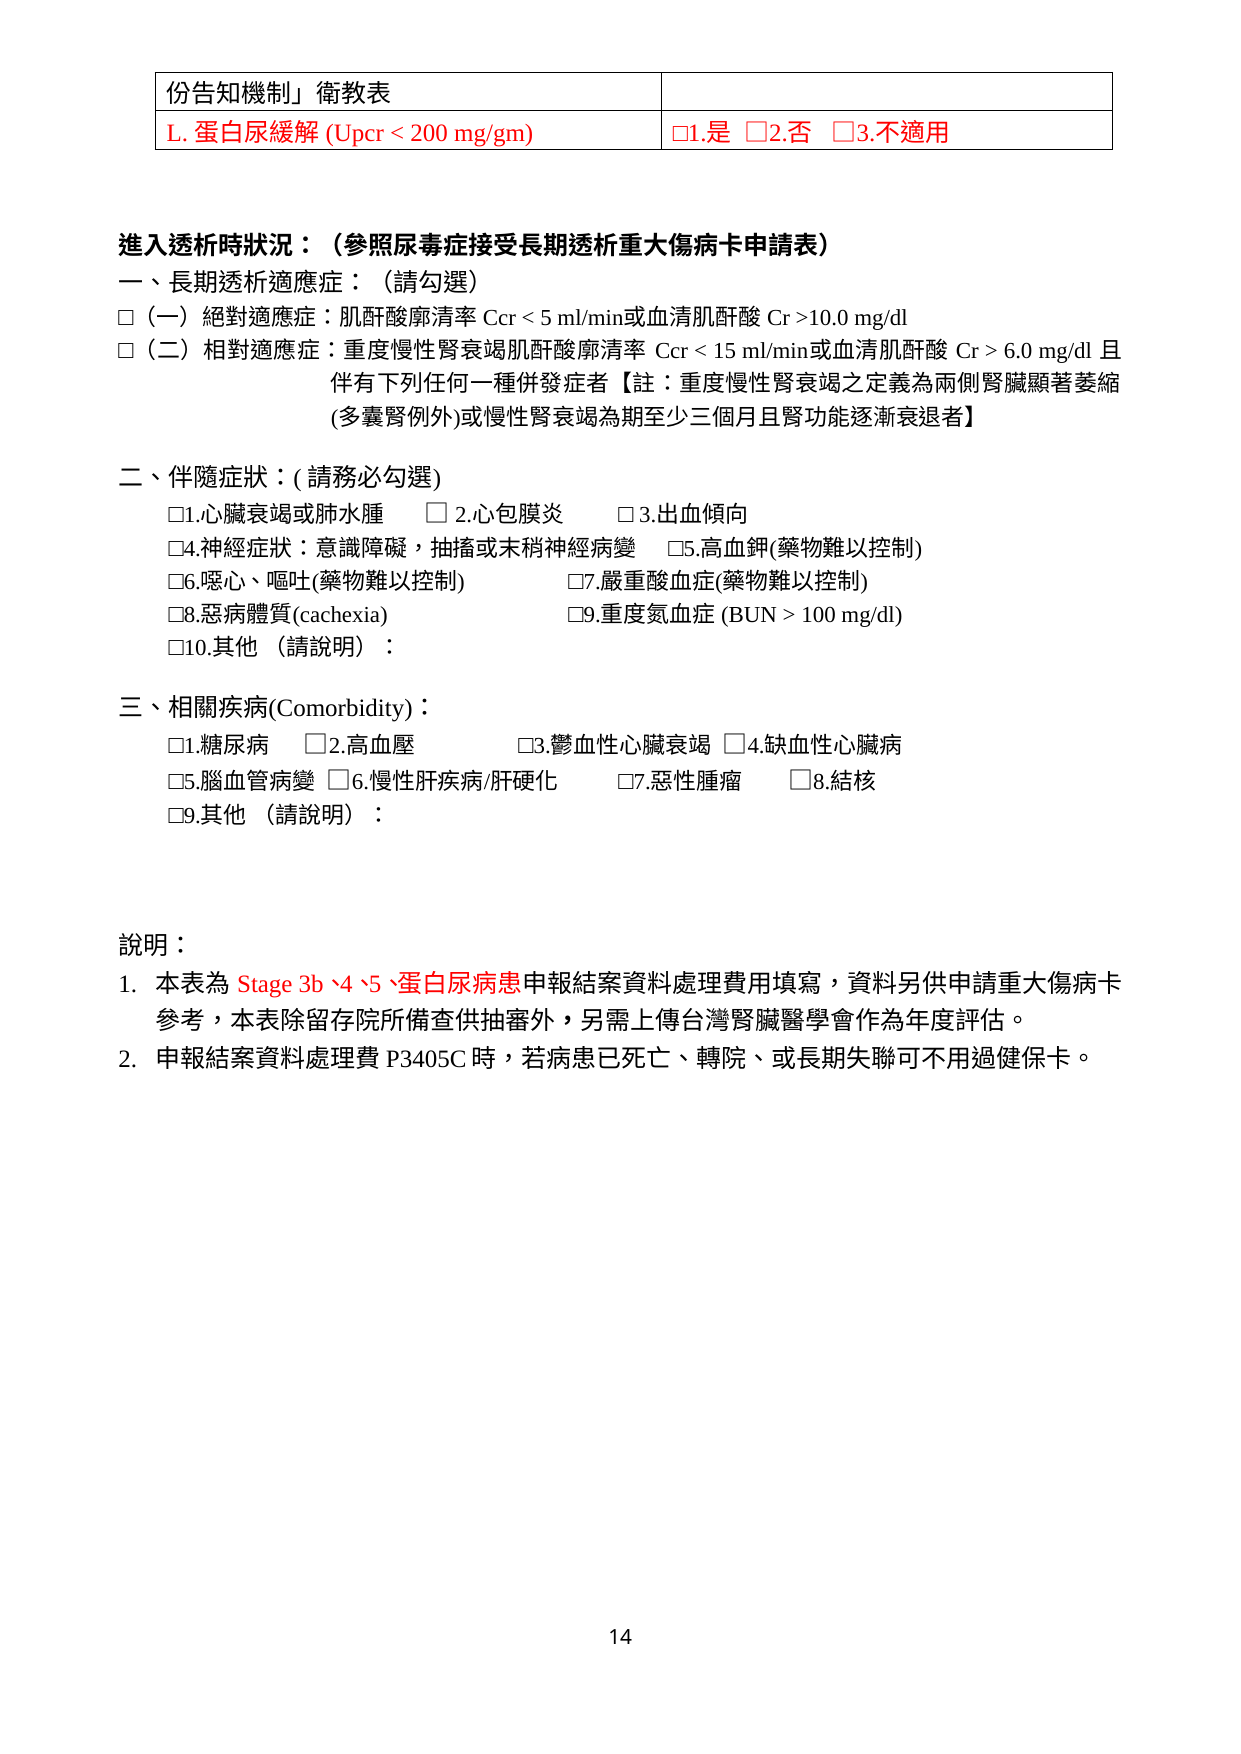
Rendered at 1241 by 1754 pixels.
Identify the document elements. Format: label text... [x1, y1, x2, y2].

text □（一）絕對適應症：肌酐酸廓清率 Ccr < 5 ml/min或血清肌酐酸 Cr >10.0 mg/dl [118, 299, 1122, 332]
table_cell □1.是 □2.否 □3.不適用 [662, 111, 1112, 149]
text 一、長期透析適應症：（請勾選） [118, 262, 1122, 299]
text 三、相關疾病(Comorbidity)： [118, 688, 1122, 724]
text □1.心臟衰竭或肺水腫 □ 2.心包膜炎 □ 3.出血傾向 [168, 493, 1122, 529]
list 本表為 Stage 3b、4、5、蛋白尿病患申報結案資料處理費用填寫，資料另供申請重大傷病卡參考，本表除留存院所備查供抽審外，另需上傳台灣腎臟醫學會作為年度評估。 [118, 963, 1122, 1038]
text □10.其他 （請說明）： [168, 629, 1122, 662]
text □8.惡病體質(cachexia) □9.重度氮血症 (BUN > 100 mg/dl) [168, 596, 1122, 629]
text □1.糖尿病 □2.高血壓 □3.鬱血性心臟衰竭 □4.缺血性心臟病 □5.腦血管病變 □6.慢性肝疾病/肝硬化 □7.惡性腫瘤 □8.結核 □9.其他 （請說明）： [168, 724, 1122, 830]
text □（二）相對適應症：重度慢性腎衰竭肌酐酸廓清率 Ccr < 15 ml/min或血清肌酐酸 Cr > 6.0 mg/dl 且伴有下列任何一種併發症者【註：重度慢性腎衰竭之定義為兩側腎臟顯著萎縮(多囊腎例外)或慢性腎衰竭為期至少三個月且腎功能逐漸衰退者】 [118, 332, 1122, 432]
list 申報結案資料處理費P3405C時，若病患已死亡、轉院、或長期失聯可不用過健保卡。 [118, 1038, 1122, 1075]
text □4.神經症狀：意識障礙，抽搐或末稍神經病變 □5.高血鉀(藥物難以控制) [168, 529, 1122, 563]
text 說明： [118, 925, 1122, 963]
text 二、伴隨症狀：( 請務必勾選) [118, 457, 1122, 493]
table_cell L. 蛋白尿緩解 (Upcr < 200 mg/gm) [156, 111, 661, 149]
table_cell 份告知機制」衛教表 [156, 73, 661, 110]
table_cell [662, 73, 1112, 110]
text □6.噁心、嘔吐(藥物難以控制) □7.嚴重酸血症(藥物難以控制) [168, 563, 1122, 596]
text 進入透析時狀況：（參照尿毒症接受長期透析重大傷病卡申請表） [118, 225, 1122, 262]
